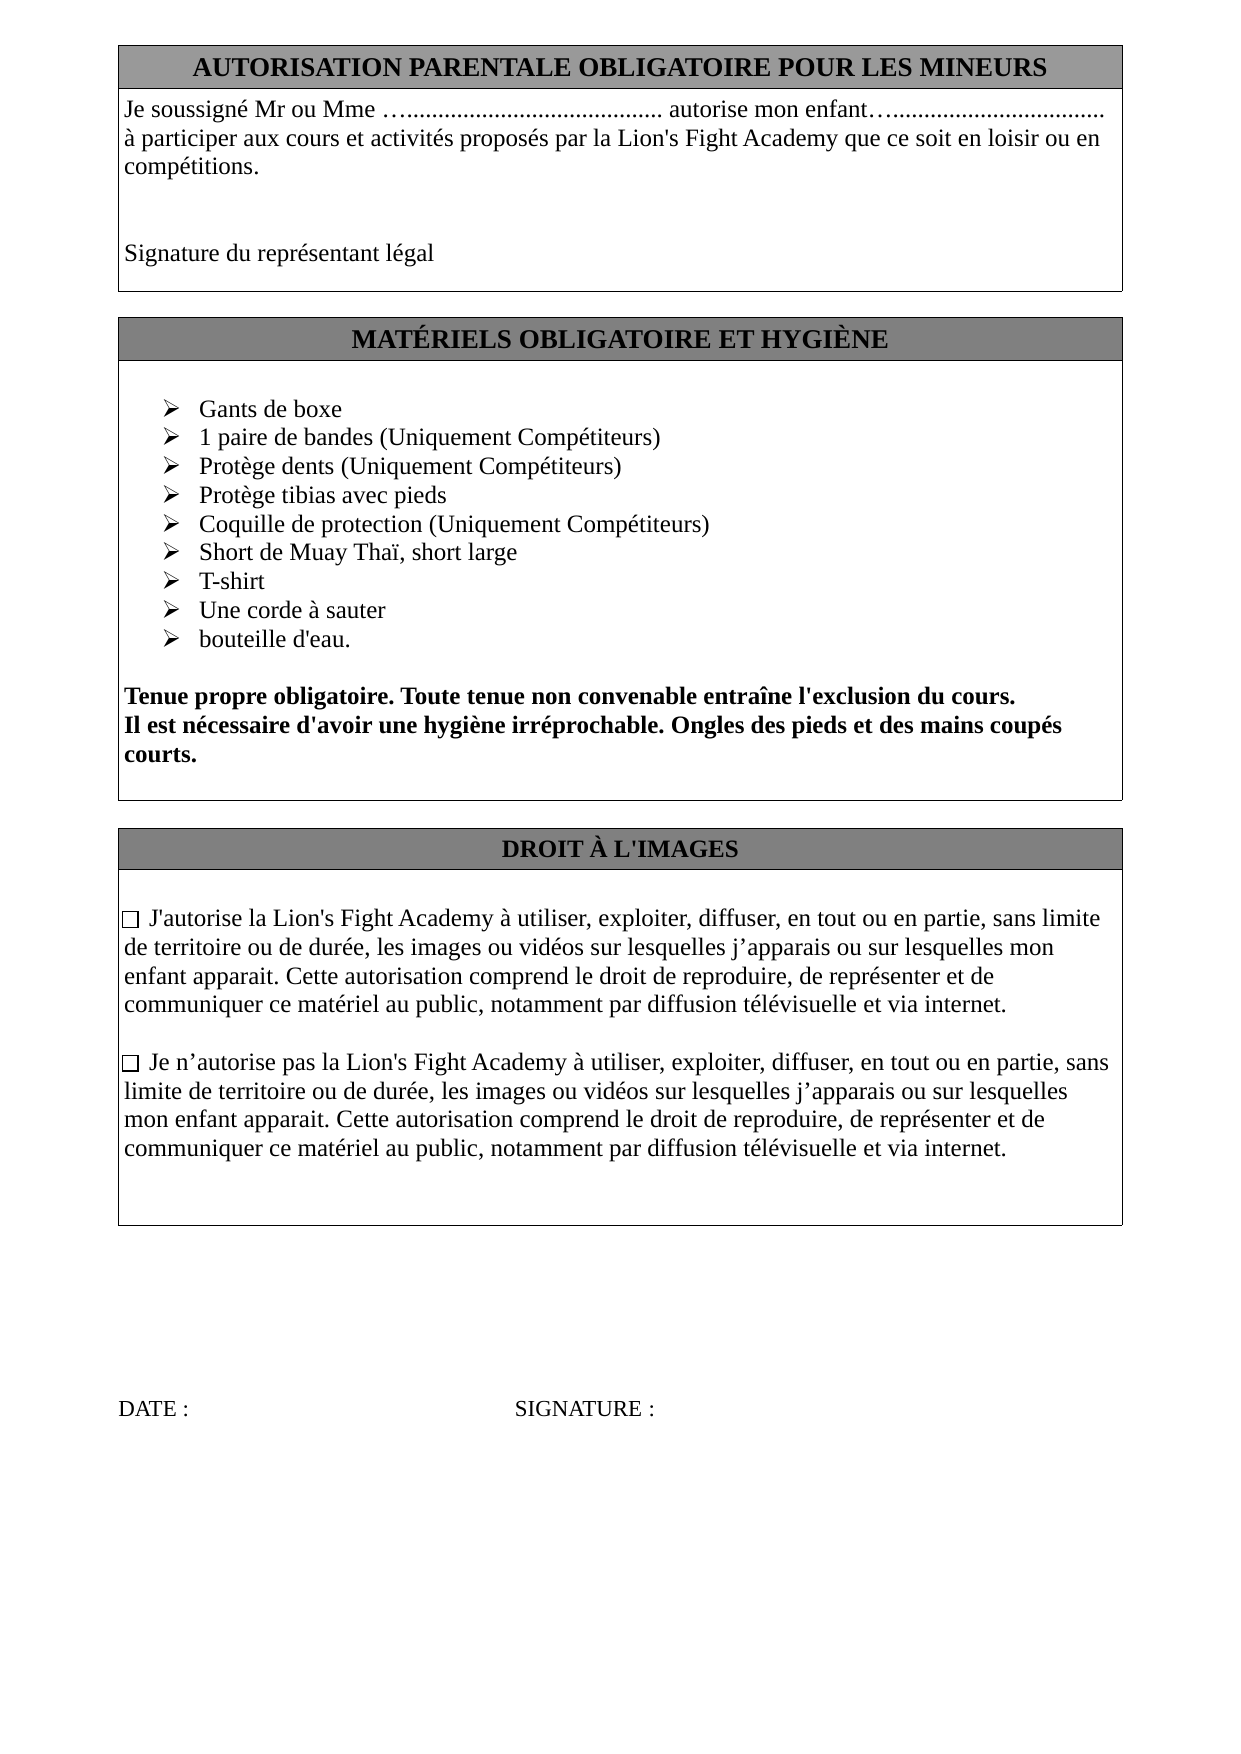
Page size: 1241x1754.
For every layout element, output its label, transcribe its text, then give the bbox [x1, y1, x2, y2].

table_cell Je soussigné Mr ou Mme …......................................... autorise mon enfant….................................. à participer aux cours et activités proposés par la Lion's Fight Academy que ce soit en loisir ou en compétitions. Signature du représentant légal [119, 89, 1122, 291]
table_header AUTORISATION PARENTALE OBLIGATOIRE POUR LES MINEURS [119, 46, 1122, 88]
table_cell Gants de boxe 1 paire de bandes (Uniquement Compétiteurs) Protège dents (Uniquement Compétiteurs) Protège tibias avec pieds Coquille de protection (Uniquement Compétiteurs) Short de Muay Thaï, short large T-shirt Une corde à sauter bouteille d'eau. Tenue propre obligatoire. Toute tenue non convenable entraîne l'exclusion du cours. Il est nécessaire d'avoir une hygiène irréprochable. Ongles des pieds et des mains coupés courts. [119, 361, 1122, 799]
text DATE : SIGNATURE : [118, 1395, 1122, 1422]
table_header DROIT À L'IMAGES [119, 829, 1122, 869]
table_cell J'autorise la Lion's Fight Academy à utiliser, exploiter, diffuser, en tout ou en partie, sans limite de territoire ou de durée, les images ou vidéos sur lesquelles j’apparais ou sur lesquelles mon enfant apparait. Cette autorisation comprend le droit de reproduire, de représenter et de communiquer ce matériel au public, notamment par diffusion télévisuelle et via internet. Je n’autorise pas la Lion's Fight Academy à utiliser, exploiter, diffuser, en tout ou en partie, sans limite de territoire ou de durée, les images ou vidéos sur lesquelles j’apparais ou sur lesquelles mon enfant apparait. Cette autorisation comprend le droit de reproduire, de représenter et de communiquer ce matériel au public, notamment par diffusion télévisuelle et via internet. [119, 870, 1122, 1225]
table_header MATÉRIELS OBLIGATOIRE ET HYGIÈNE [119, 318, 1122, 360]
